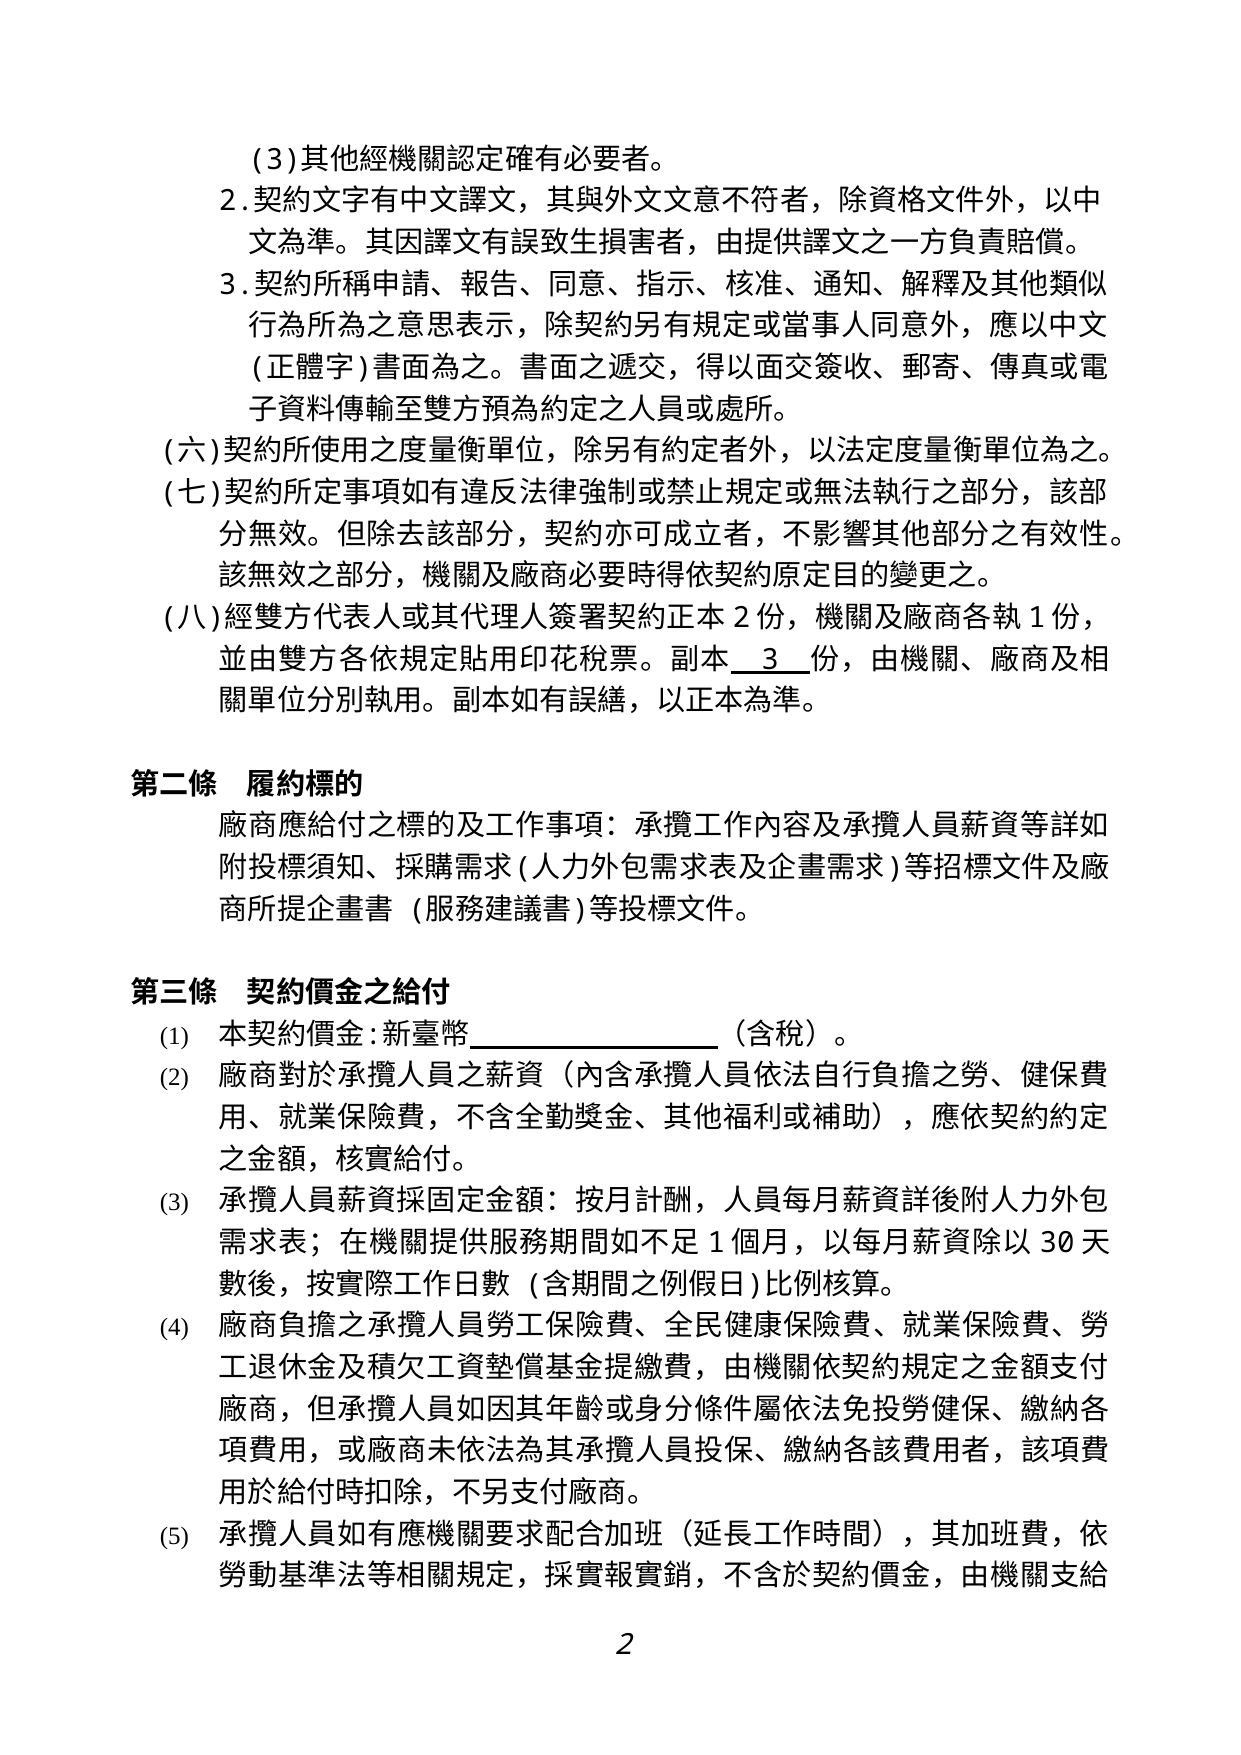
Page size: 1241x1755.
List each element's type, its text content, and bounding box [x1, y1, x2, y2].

list 廠商對於承攬人員之薪資（內含承攬人員依法自行負擔之勞、健保費用、就業保險費，不含全勤獎金、其他福利或補助），應依契約約定之金額，核實給付。 [159, 1052, 1110, 1177]
list 承攬人員如有應機關要求配合加班（延長工作時間），其加班費，依勞動基準法等相關規定，採實報實銷，不含於契約價金，由機關支給廠商如實核付予承攬人員。 [159, 1511, 1110, 1594]
list 承攬人員薪資採固定金額：按月計酬，人員每月薪資詳後附人力外包需求表；在機關提供服務期間如不足1個月，以每月薪資除以30天數後，按實際工作日數 (含期間之例假日)比例核算。 [159, 1177, 1110, 1302]
list 廠商負擔之承攬人員勞工保險費、全民健康保險費、就業保險費、勞工退休金及積欠工資墊償基金提繳費，由機關依契約規定之金額支付廠商，但承攬人員如因其年齡或身分條件屬依法免投勞健保、繳納各項費用，或廠商未依法為其承攬人員投保、繳納各該費用者，該項費用於給付時扣除，不另支付廠商。 [159, 1302, 1110, 1511]
text 第二條 履約標的 [130, 761, 1110, 802]
text (六)契約所使用之度量衡單位，除另有約定者外，以法定度量衡單位為之。 [159, 427, 1110, 469]
text (3)其他經機關認定確有必要者。 [248, 136, 1110, 177]
list 本契約價金:新臺幣 （含稅）。 [159, 1011, 1110, 1052]
text 廠商應給付之標的及工作事項：承攬工作內容及承攬人員薪資等詳如附投標須知、採購需求(人力外包需求表及企畫需求)等招標文件及廠商所提企畫書 (服務建議書)等投標文件。 [218, 802, 1110, 927]
text 3.契約所稱申請、報告、同意、指示、核准、通知、解釋及其他類似行為所為之意思表示，除契約另有規定或當事人同意外，應以中文(正體字)書面為之。書面之遞交，得以面交簽收、郵寄、傳真或電子資料傳輸至雙方預為約定之人員或處所。 [219, 261, 1110, 427]
text (七)契約所定事項如有違反法律強制或禁止規定或無法執行之部分，該部分無效。但除去該部分，契約亦可成立者，不影響其他部分之有效性。該無效之部分，機關及廠商必要時得依契約原定目的變更之。 [159, 469, 1110, 594]
text 2.契約文字有中文譯文，其與外文文意不符者，除資格文件外，以中文為準。其因譯文有誤致生損害者，由提供譯文之一方負責賠償。 [218, 177, 1104, 261]
text 第三條 契約價金之給付 [130, 969, 1110, 1011]
text (八)經雙方代表人或其代理人簽署契約正本2份，機關及廠商各執1份，並由雙方各依規定貼用印花稅票。副本 3 份，由機關、廠商及相關單位分別執用。副本如有誤繕，以正本為準。 [159, 594, 1110, 719]
